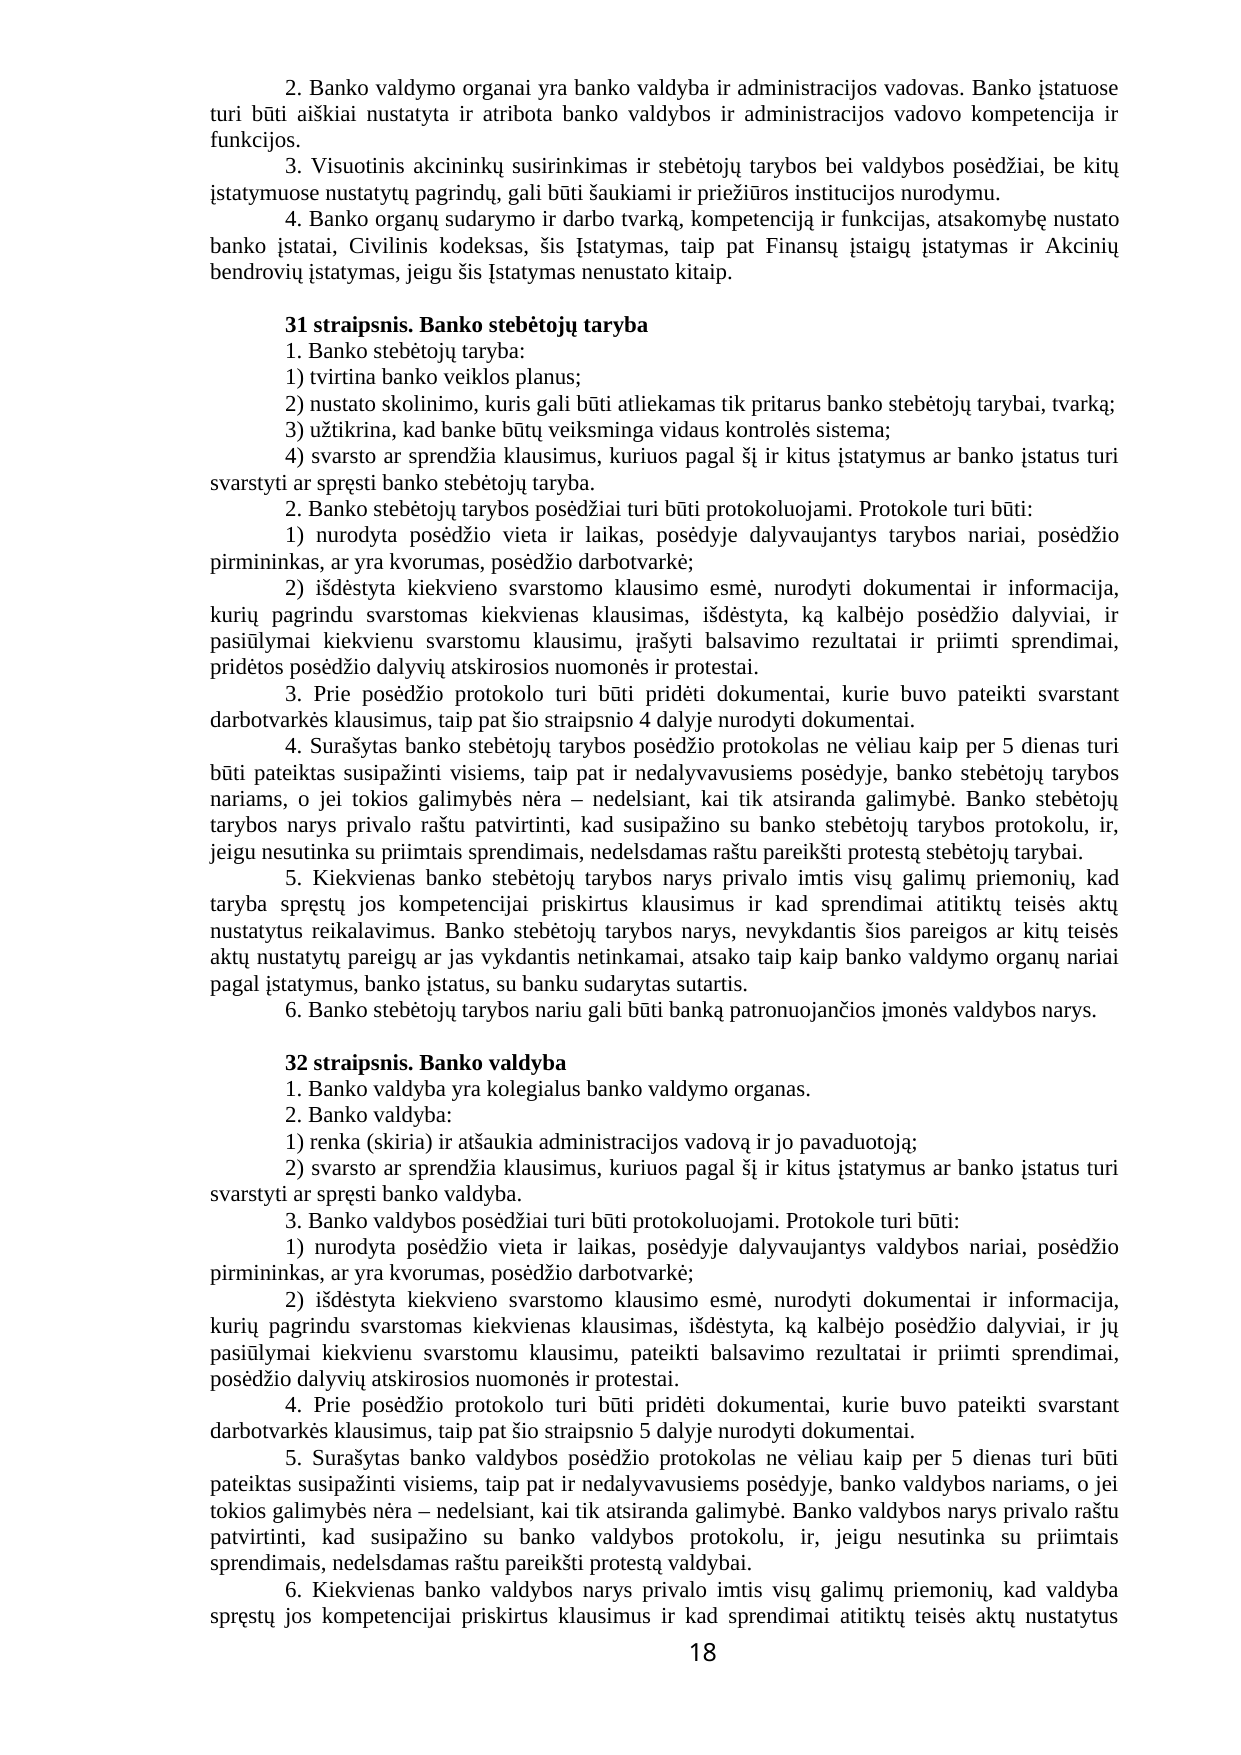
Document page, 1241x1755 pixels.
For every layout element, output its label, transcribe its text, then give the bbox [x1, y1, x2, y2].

text 3. Prie posėdžio protokolo turi būti pridėti dokumentai, kurie buvo pateikti svarstant darbotvarkės klausimus, taip pat šio straipsnio 4 dalyje nurodyti dokumentai. [210, 680, 1120, 732]
text 6. Kiekvienas banko valdybos narys privalo imtis visų galimų priemonių, kad valdyba spręstų jos kompetencijai priskirtus klausimus ir kad sprendimai atitiktų teisės aktų nustatytus [210, 1576, 1120, 1628]
text 1) nurodyta posėdžio vieta ir laikas, posėdyje dalyvaujantys tarybos nariai, posėdžio pirmininkas, ar yra kvorumas, posėdžio darbotvarkė; [210, 522, 1120, 574]
text 2) išdėstyta kiekvieno svarstomo klausimo esmė, nurodyti dokumentai ir informacija, kurių pagrindu svarstomas kiekvienas klausimas, išdėstyta, ką kalbėjo posėdžio dalyviai, ir pasiūlymai kiekvienu svarstomu klausimu, įrašyti balsavimo rezultatai ir priimti sprendimai, pridėtos posėdžio dalyvių atskirosios nuomonės ir protestai. [210, 574, 1120, 680]
text 6. Banko stebėtojų tarybos nariu gali būti banką patronuojančios įmonės valdybos narys. [210, 996, 1120, 1022]
text 2) nustato skolinimo, kuris gali būti atliekamas tik pritarus banko stebėtojų tarybai, tvarką; [210, 390, 1120, 416]
text 3. Visuotinis akcininkų susirinkimas ir stebėtojų tarybos bei valdybos posėdžiai, be kitų įstatymuose nustatytų pagrindų, gali būti šaukiami ir priežiūros institucijos nurodymu. [210, 153, 1120, 205]
text 1) renka (skiria) ir atšaukia administracijos vadovą ir jo pavaduotoją; [210, 1128, 1120, 1154]
text 5. Kiekvienas banko stebėtojų tarybos narys privalo imtis visų galimų priemonių, kad taryba spręstų jos kompetencijai priskirtus klausimus ir kad sprendimai atitiktų teisės aktų nustatytus reikalavimus. Banko stebėtojų tarybos narys, nevykdantis šios pareigos ar kitų teisės aktų nustatytų pareigų ar jas vykdantis netinkamai, atsako taip kaip banko valdymo organų nariai pagal įstatymus, banko įstatus, su banku sudarytas sutartis. [210, 864, 1120, 996]
text 4. Prie posėdžio protokolo turi būti pridėti dokumentai, kurie buvo pateikti svarstant darbotvarkės klausimus, taip pat šio straipsnio 5 dalyje nurodyti dokumentai. [210, 1391, 1120, 1444]
text 4. Surašytas banko stebėtojų tarybos posėdžio protokolas ne vėliau kaip per 5 dienas turi būti pateiktas susipažinti visiems, taip pat ir nedalyvavusiems posėdyje, banko stebėtojų tarybos nariams, o jei tokios galimybės nėra – nedelsiant, kai tik atsiranda galimybė. Banko stebėtojų tarybos narys privalo raštu patvirtinti, kad susipažino su banko stebėtojų tarybos protokolu, ir, jeigu nesutinka su priimtais sprendimais, nedelsdamas raštu pareikšti protestą stebėtojų tarybai. [210, 732, 1120, 864]
text 3. Banko valdybos posėdžiai turi būti protokoluojami. Protokole turi būti: [210, 1207, 1120, 1233]
text 2. Banko valdyba: [210, 1101, 1120, 1128]
text 1) nurodyta posėdžio vieta ir laikas, posėdyje dalyvaujantys valdybos nariai, posėdžio pirmininkas, ar yra kvorumas, posėdžio darbotvarkė; [210, 1233, 1120, 1286]
text 2) svarsto ar sprendžia klausimus, kuriuos pagal šį ir kitus įstatymus ar banko įstatus turi svarstyti ar spręsti banko valdyba. [210, 1154, 1120, 1207]
text 2. Banko valdymo organai yra banko valdyba ir administracijos vadovas. Banko įstatuose turi būti aiškiai nustatyta ir atribota banko valdybos ir administracijos vadovo kompetencija ir funkcijos. [210, 73, 1120, 153]
text 32 straipsnis. Banko valdyba [210, 1049, 1120, 1075]
text 2) išdėstyta kiekvieno svarstomo klausimo esmė, nurodyti dokumentai ir informacija, kurių pagrindu svarstomas kiekvienas klausimas, išdėstyta, ką kalbėjo posėdžio dalyviai, ir jų pasiūlymai kiekvienu svarstomu klausimu, pateikti balsavimo rezultatai ir priimti sprendimai, posėdžio dalyvių atskirosios nuomonės ir protestai. [210, 1286, 1120, 1391]
text 1. Banko stebėtojų taryba: [210, 337, 1120, 363]
text 5. Surašytas banko valdybos posėdžio protokolas ne vėliau kaip per 5 dienas turi būti pateiktas susipažinti visiems, taip pat ir nedalyvavusiems posėdyje, banko valdybos nariams, o jei tokios galimybės nėra – nedelsiant, kai tik atsiranda galimybė. Banko valdybos narys privalo raštu patvirtinti, kad susipažino su banko valdybos protokolu, ir, jeigu nesutinka su priimtais sprendimais, nedelsdamas raštu pareikšti protestą valdybai. [210, 1444, 1120, 1576]
text 4. Banko organų sudarymo ir darbo tvarką, kompetenciją ir funkcijas, atsakomybę nustato banko įstatai, Civilinis kodeksas, šis Įstatymas, taip pat Finansų įstaigų įstatymas ir Akcinių bendrovių įstatymas, jeigu šis Įstatymas nenustato kitaip. [210, 205, 1120, 284]
text 1) tvirtina banko veiklos planus; [210, 363, 1120, 390]
text 4) svarsto ar sprendžia klausimus, kuriuos pagal šį ir kitus įstatymus ar banko įstatus turi svarstyti ar spręsti banko stebėtojų taryba. [210, 442, 1120, 495]
text 1. Banko valdyba yra kolegialus banko valdymo organas. [210, 1075, 1120, 1101]
text 2. Banko stebėtojų tarybos posėdžiai turi būti protokoluojami. Protokole turi būti: [210, 495, 1120, 522]
text 31 straipsnis. Banko stebėtojų taryba [210, 311, 1120, 337]
text 3) užtikrina, kad banke būtų veiksminga vidaus kontrolės sistema; [210, 416, 1120, 442]
